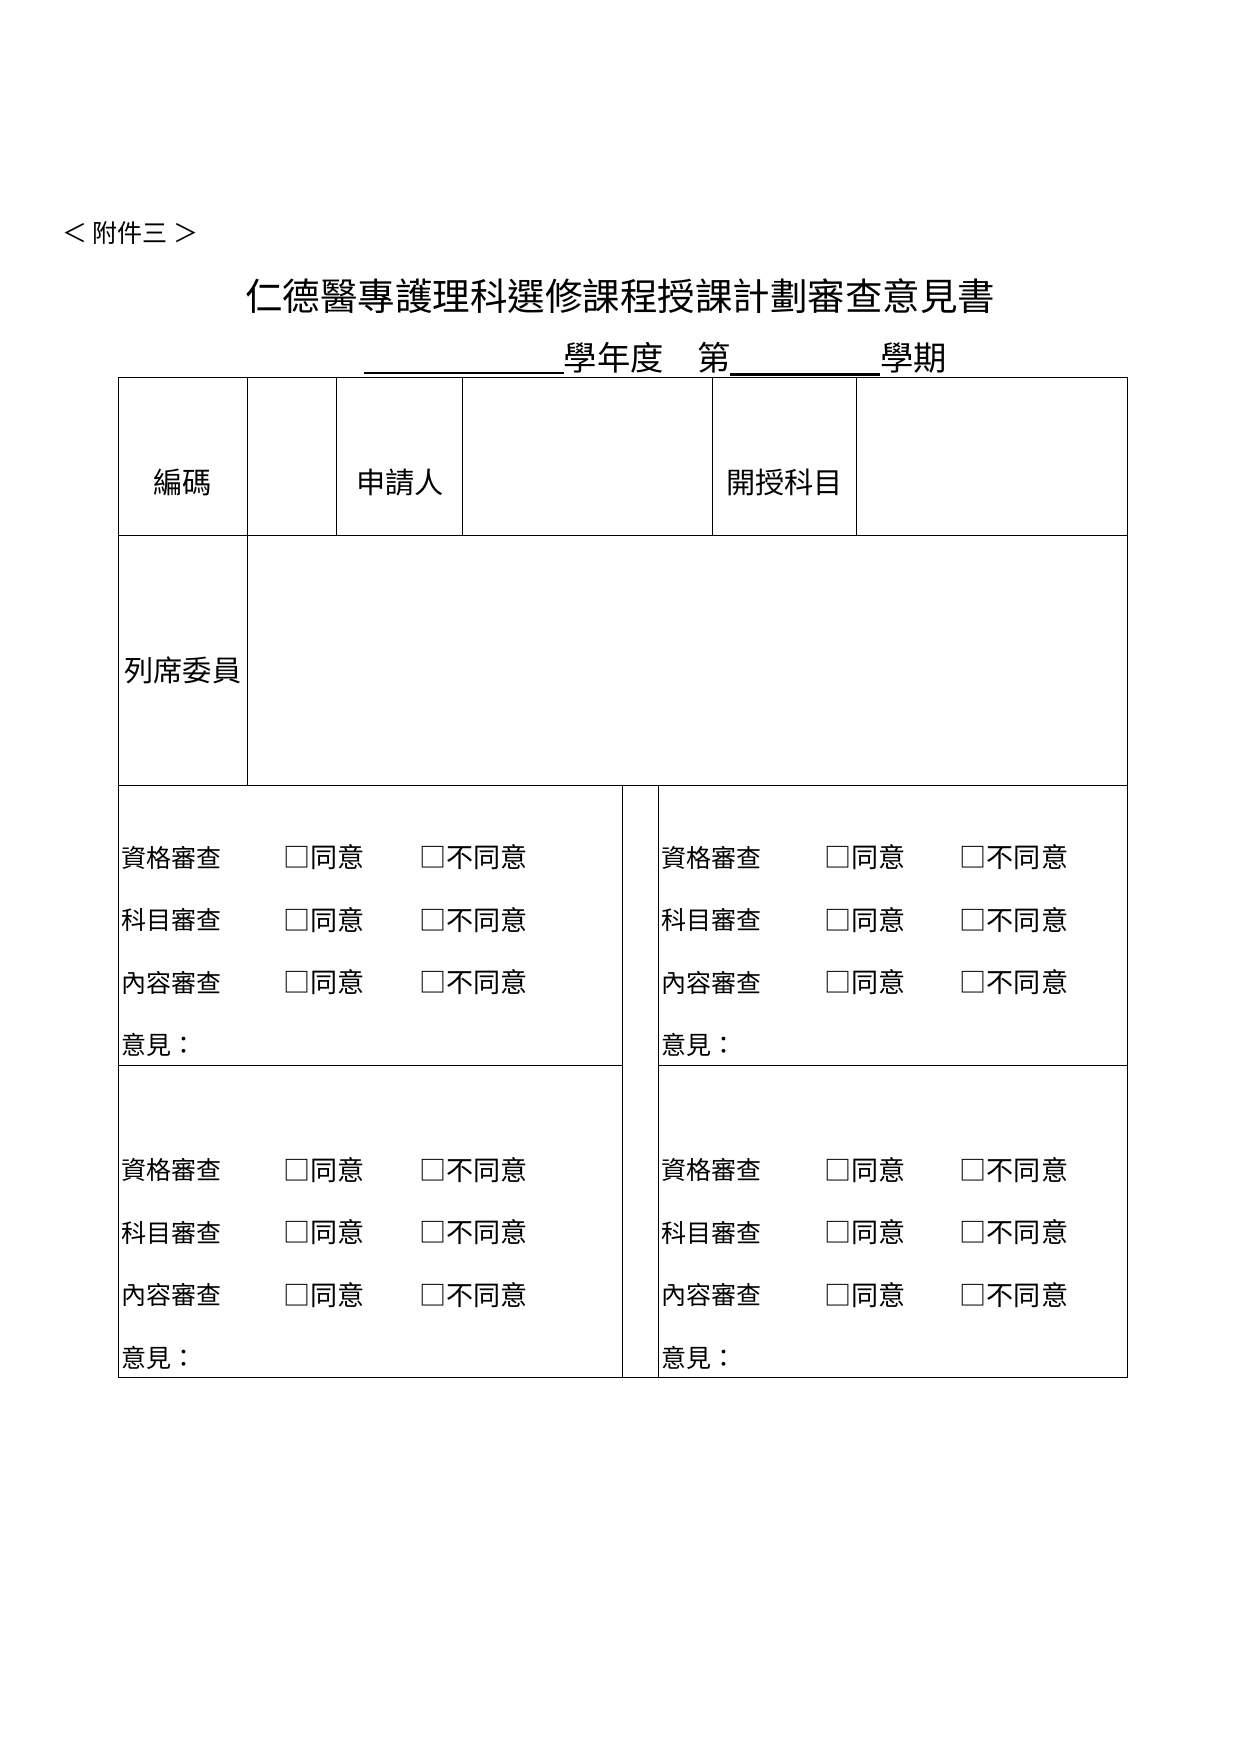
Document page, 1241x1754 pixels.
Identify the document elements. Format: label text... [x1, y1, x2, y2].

table_cell 資格審查 □同意 □不同意 科目審查 □同意 □不同意 內容審查 □同意 □不同意 意見： [119, 1066, 622, 1377]
text 仁德醫專護理科選修課程授課計劃審查意見書 [118, 252, 1122, 314]
table_cell 列席委員 [119, 536, 247, 785]
table_cell 資格審查 □同意 □不同意 科目審查 □同意 □不同意 內容審查 □同意 □不同意 意見： [659, 1066, 1127, 1377]
table_cell 資格審查 □同意 □不同意 科目審查 □同意 □不同意 內容審查 □同意 □不同意 意見： [659, 786, 1127, 1064]
table_cell [623, 786, 658, 1377]
table_header [248, 378, 336, 535]
table_cell 資格審查 □同意 □不同意 科目審查 □同意 □不同意 內容審查 □同意 □不同意 意見： [119, 786, 622, 1064]
text 學年度 第 學期 [168, 314, 1122, 377]
table_header [857, 378, 1127, 535]
text ＜ 附件三 ＞ [62, 189, 1122, 252]
table_header 申請人 [337, 378, 462, 535]
table_header 編碼 [119, 378, 247, 535]
table_cell [248, 536, 1127, 785]
table_header 開授科目 [713, 378, 856, 535]
table_header [463, 378, 712, 535]
